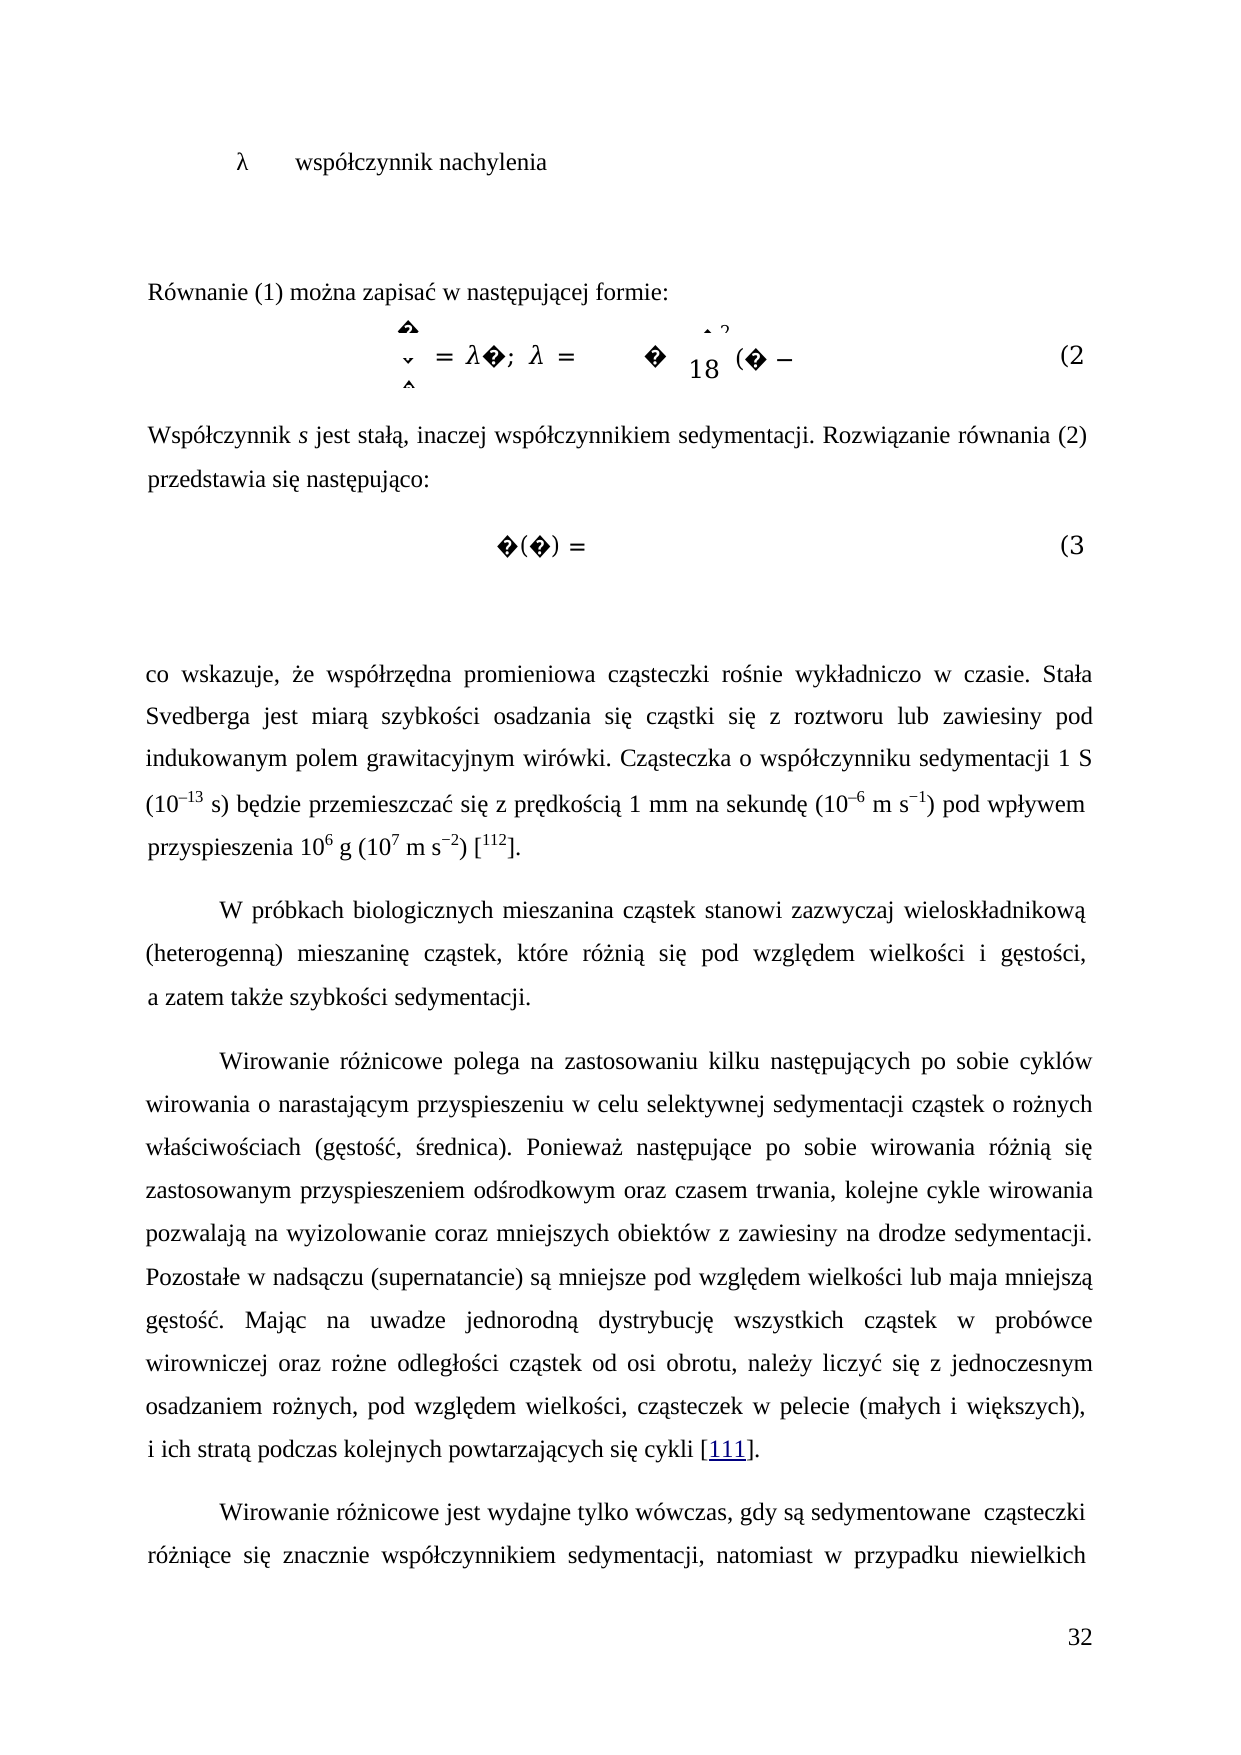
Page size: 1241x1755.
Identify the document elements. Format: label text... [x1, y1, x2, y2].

text a zatem także szybkości sedymentacji. [147, 982, 1094, 1011]
text �(�) = �(0)�𝜆� [496, 528, 662, 561]
text W próbkach biologicznych mieszanina cząstek stanowi zazwyczaj wieloskładnikową (heterogenną) mieszaninę cząstek, które różnią się pod względem wielkości i gęstości, [145, 896, 1092, 967]
text współczynnik nachylenia [295, 148, 550, 176]
text Współczynnik s jest stałą, inaczej współczynnikiem sedymentacji. Rozwiązanie równania (2) [147, 422, 1094, 449]
text �� [397, 322, 429, 365]
text � = [643, 341, 683, 371]
text (� − ����𝑣) [734, 341, 851, 374]
text Równanie (1) można zapisać w następującej formie: [147, 278, 673, 306]
text λ - [236, 148, 265, 178]
text (3) [1058, 531, 1095, 561]
text przedstawia się następująco: [147, 464, 1094, 492]
text Wirowanie różnicowe polega na zastosowaniu kilku następujących po sobie cyklów wirowania o narastającym przyspieszeniu w celu selektywnej sedymentacji cząstek o rożnych właściwościach (gęstość, średnica). Ponieważ następujące po sobie wirowania różnią się zastosowanym przyspieszeniem odśrodkowym oraz czasem trwania, kolejne cykle wirowania pozwalają na wyizolowanie coraz mniejszych obiektów z zawiesiny na drodze sedymentacji. Pozostałe w nadsączu (supernatancie) są mniejsze pod względem wielkości lub maja mniejszą gęstość. Mając na uwadze jednorodną dystrybucję wszystkich cząstek w probówce wirowniczej oraz rożne odległości cząstek od osi obrotu, należy liczyć się z jednoczesnym osadzaniem rożnych, pod względem wielkości, cząsteczek w pelecie (małych i większych), [145, 1046, 1093, 1420]
text różniące się znacznie współczynnikiem sedymentacji, natomiast w przypadku niewielkich [147, 1540, 1094, 1568]
text przyspieszenia 106 g (107 m s−2) [112]. [147, 833, 1094, 861]
text Wirowanie różnicowe jest wydajne tylko wówczas, gdy są sedymentowane cząsteczki [145, 1498, 1094, 1526]
text co wskazuje, że współrzędna promieniowa cząsteczki rośnie wykładniczo w czasie. Stała Svedberga jest miarą szybkości osadzania się cząstki się z roztworu lub zawiesiny pod indukowanym polem grawitacyjnym wirówki. Cząsteczka o współczynniku sedymentacji 1 S (10–13 s) będzie przemieszczać się z prędkością 1 mm na sekundę (10–6 m s−1) pod wpływem [145, 659, 1093, 818]
text �2 [688, 319, 731, 343]
text (2) [1058, 341, 1095, 371]
text = 𝜆�; 𝜆 = �𝜔2; [434, 338, 603, 371]
text 32 [1068, 1624, 1095, 1651]
text �� [399, 365, 429, 387]
text 18� [688, 343, 731, 387]
text i ich stratą podczas kolejnych powtarzających się cykli [111]. [147, 1434, 1095, 1463]
